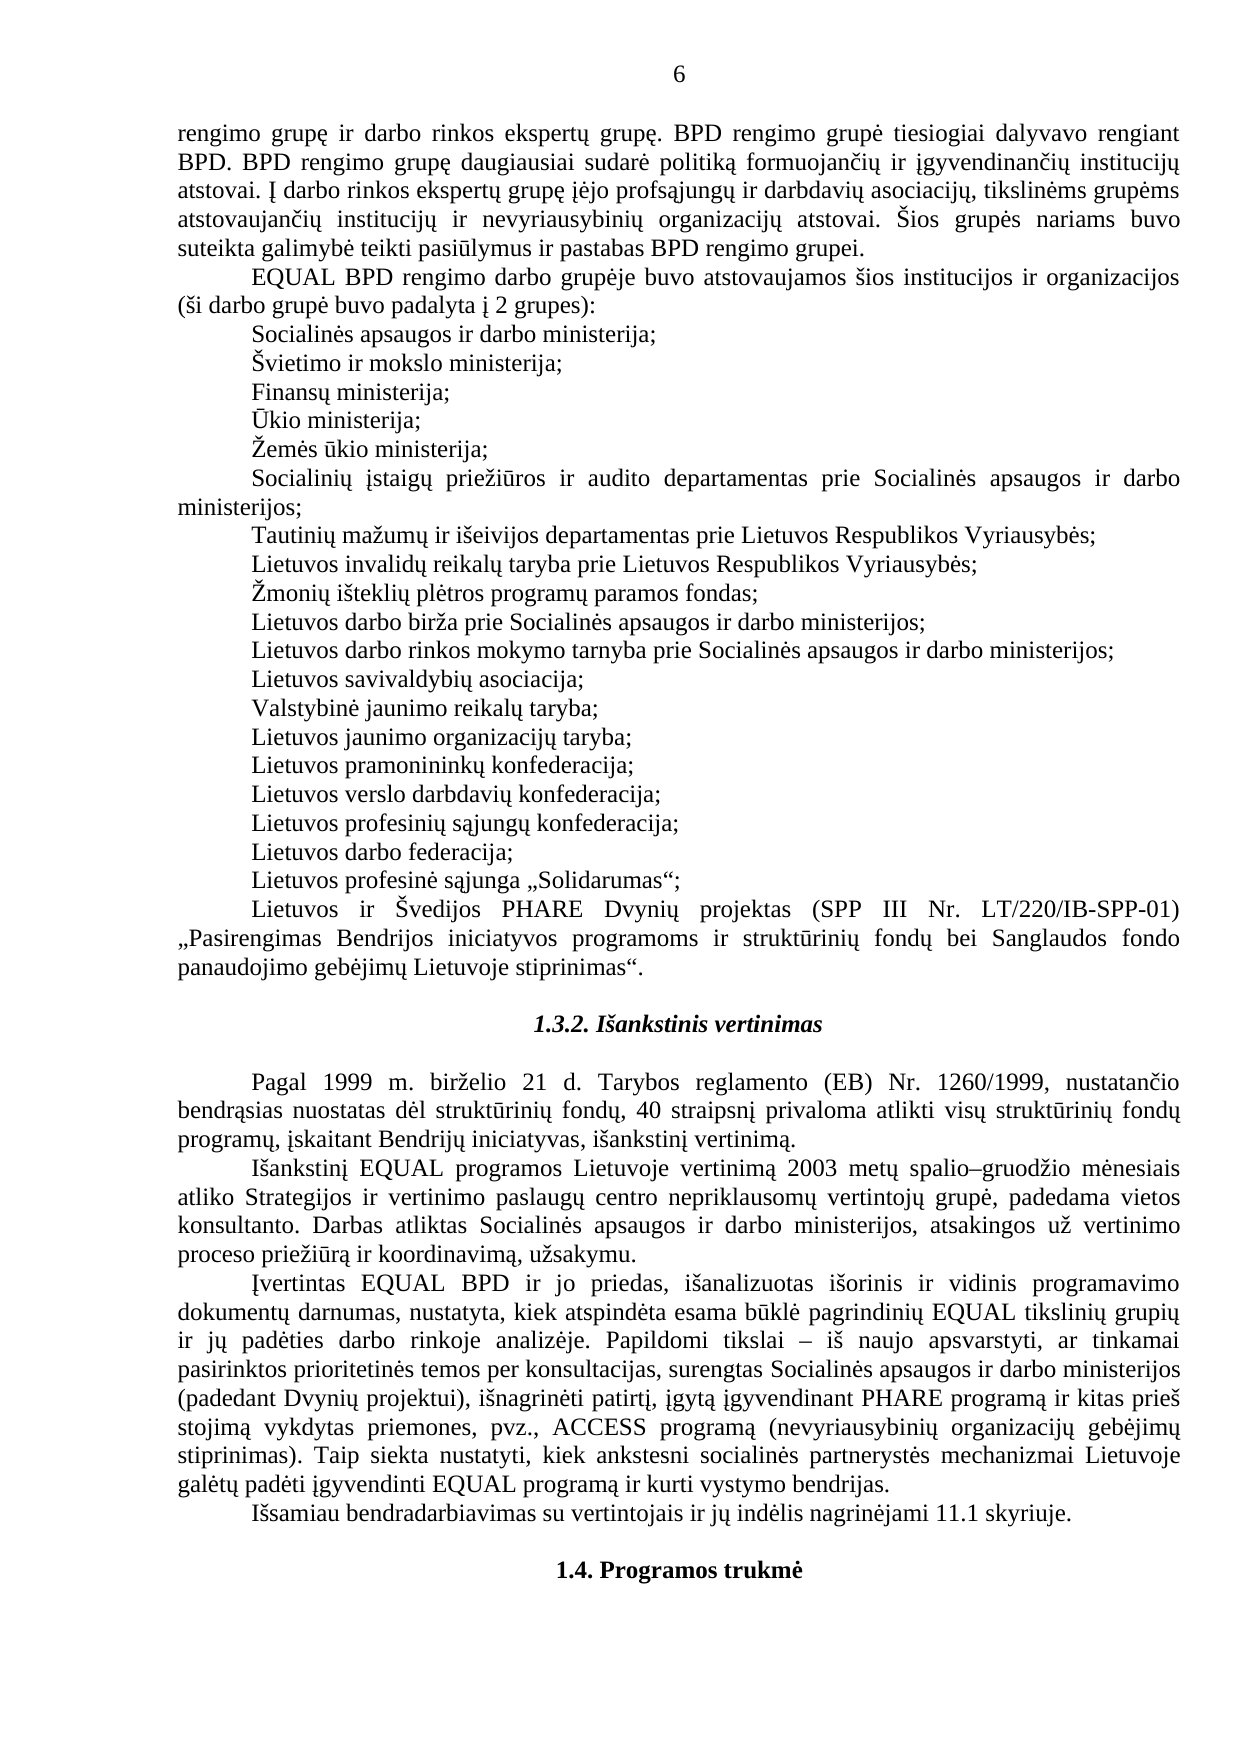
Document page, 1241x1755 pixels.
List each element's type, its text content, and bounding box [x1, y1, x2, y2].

text Lietuvos ir Švedijos PHARE Dvynių projektas (SPP III Nr. LT/220/IB-SPP-01) „Pasirengimas Bendrijos iniciatyvos programoms ir struktūrinių fondų bei Sanglaudos fondo panaudojimo gebėjimų Lietuvoje stiprinimas“. [177, 894, 1181, 981]
text Švietimo ir mokslo ministerija; [177, 348, 1181, 377]
text Lietuvos profesinė sąjunga „Solidarumas“; [177, 866, 1181, 894]
text Žmonių išteklių plėtros programų paramos fondas; [177, 578, 1181, 607]
text Lietuvos jaunimo organizacijų taryba; [177, 722, 1181, 751]
text Lietuvos darbo federacija; [177, 837, 1181, 866]
text Valstybinė jaunimo reikalų taryba; [177, 693, 1181, 722]
text Socialinių įstaigų priežiūros ir audito departamentas prie Socialinės apsaugos ir darbo ministerijos; [177, 463, 1181, 521]
text Ūkio ministerija; [177, 406, 1181, 434]
text Lietuvos pramonininkų konfederacija; [177, 751, 1181, 779]
text Lietuvos savivaldybių asociacija; [177, 664, 1181, 693]
text Lietuvos darbo rinkos mokymo tarnyba prie Socialinės apsaugos ir darbo ministerijos; [177, 636, 1181, 664]
text Išankstinį EQUAL programos Lietuvoje vertinimą 2003 metų spalio–gruodžio mėnesiais atliko Strategijos ir vertinimo paslaugų centro nepriklausomų vertintojų grupė, padedama vietos konsultanto. Darbas atliktas Socialinės apsaugos ir darbo ministerijos, atsakingos už vertinimo proceso priežiūrą ir koordinavimą, užsakymu. [177, 1153, 1181, 1268]
text Išsamiau bendradarbiavimas su vertintojais ir jų indėlis nagrinėjami 11.1 skyriuje. [177, 1498, 1181, 1527]
text Lietuvos verslo darbdavių konfederacija; [177, 779, 1181, 808]
text Lietuvos profesinių sąjungų konfederacija; [177, 808, 1181, 837]
text Žemės ūkio ministerija; [177, 434, 1181, 463]
text Finansų ministerija; [177, 377, 1181, 406]
text Socialinės apsaugos ir darbo ministerija; [177, 319, 1181, 348]
text 1.4. Programos trukmė [177, 1556, 1181, 1584]
text Tautinių mažumų ir išeivijos departamentas prie Lietuvos Respublikos Vyriausybės; [177, 521, 1181, 549]
text 1.3.2. Išankstinis vertinimas [177, 1009, 1181, 1038]
text Lietuvos darbo birža prie Socialinės apsaugos ir darbo ministerijos; [177, 607, 1181, 636]
text Pagal 1999 m. birželio 21 d. Tarybos reglamento (EB) Nr. 1260/1999, nustatančio bendrąsias nuostatas dėl struktūrinių fondų, 40 straipsnį privaloma atlikti visų struktūrinių fondų programų, įskaitant Bendrijų iniciatyvas, išankstinį vertinimą. [177, 1067, 1181, 1153]
text Lietuvos invalidų reikalų taryba prie Lietuvos Respublikos Vyriausybės; [177, 549, 1181, 578]
text EQUAL BPD rengimo darbo grupėje buvo atstovaujamos šios institucijos ir organizacijos (ši darbo grupė buvo padalyta į 2 grupes): [177, 262, 1181, 319]
text Įvertintas EQUAL BPD ir jo priedas, išanalizuotas išorinis ir vidinis programavimo dokumentų darnumas, nustatyta, kiek atspindėta esama būklė pagrindinių EQUAL tikslinių grupių ir jų padėties darbo rinkoje analizėje. Papildomi tikslai – iš naujo apsvarstyti, ar tinkamai pasirinktos prioritetinės temos per konsultacijas, surengtas Socialinės apsaugos ir darbo ministerijos (padedant Dvynių projektui), išnagrinėti patirtį, įgytą įgyvendinant PHARE programą ir kitas prieš stojimą vykdytas priemones, pvz., ACCESS programą (nevyriausybinių organizacijų gebėjimų stiprinimas). Taip siekta nustatyti, kiek ankstesni socialinės partnerystės mechanizmai Lietuvoje galėtų padėti įgyvendinti EQUAL programą ir kurti vystymo bendrijas. [177, 1268, 1181, 1498]
text rengimo grupę ir darbo rinkos ekspertų grupę. BPD rengimo grupė tiesiogiai dalyvavo rengiant BPD. BPD rengimo grupę daugiausiai sudarė politiką formuojančių ir įgyvendinančių institucijų atstovai. Į darbo rinkos ekspertų grupę įėjo profsąjungų ir darbdavių asociacijų, tikslinėms grupėms atstovaujančių institucijų ir nevyriausybinių organizacijų atstovai. Šios grupės nariams buvo suteikta galimybė teikti pasiūlymus ir pastabas BPD rengimo grupei. [177, 118, 1181, 262]
